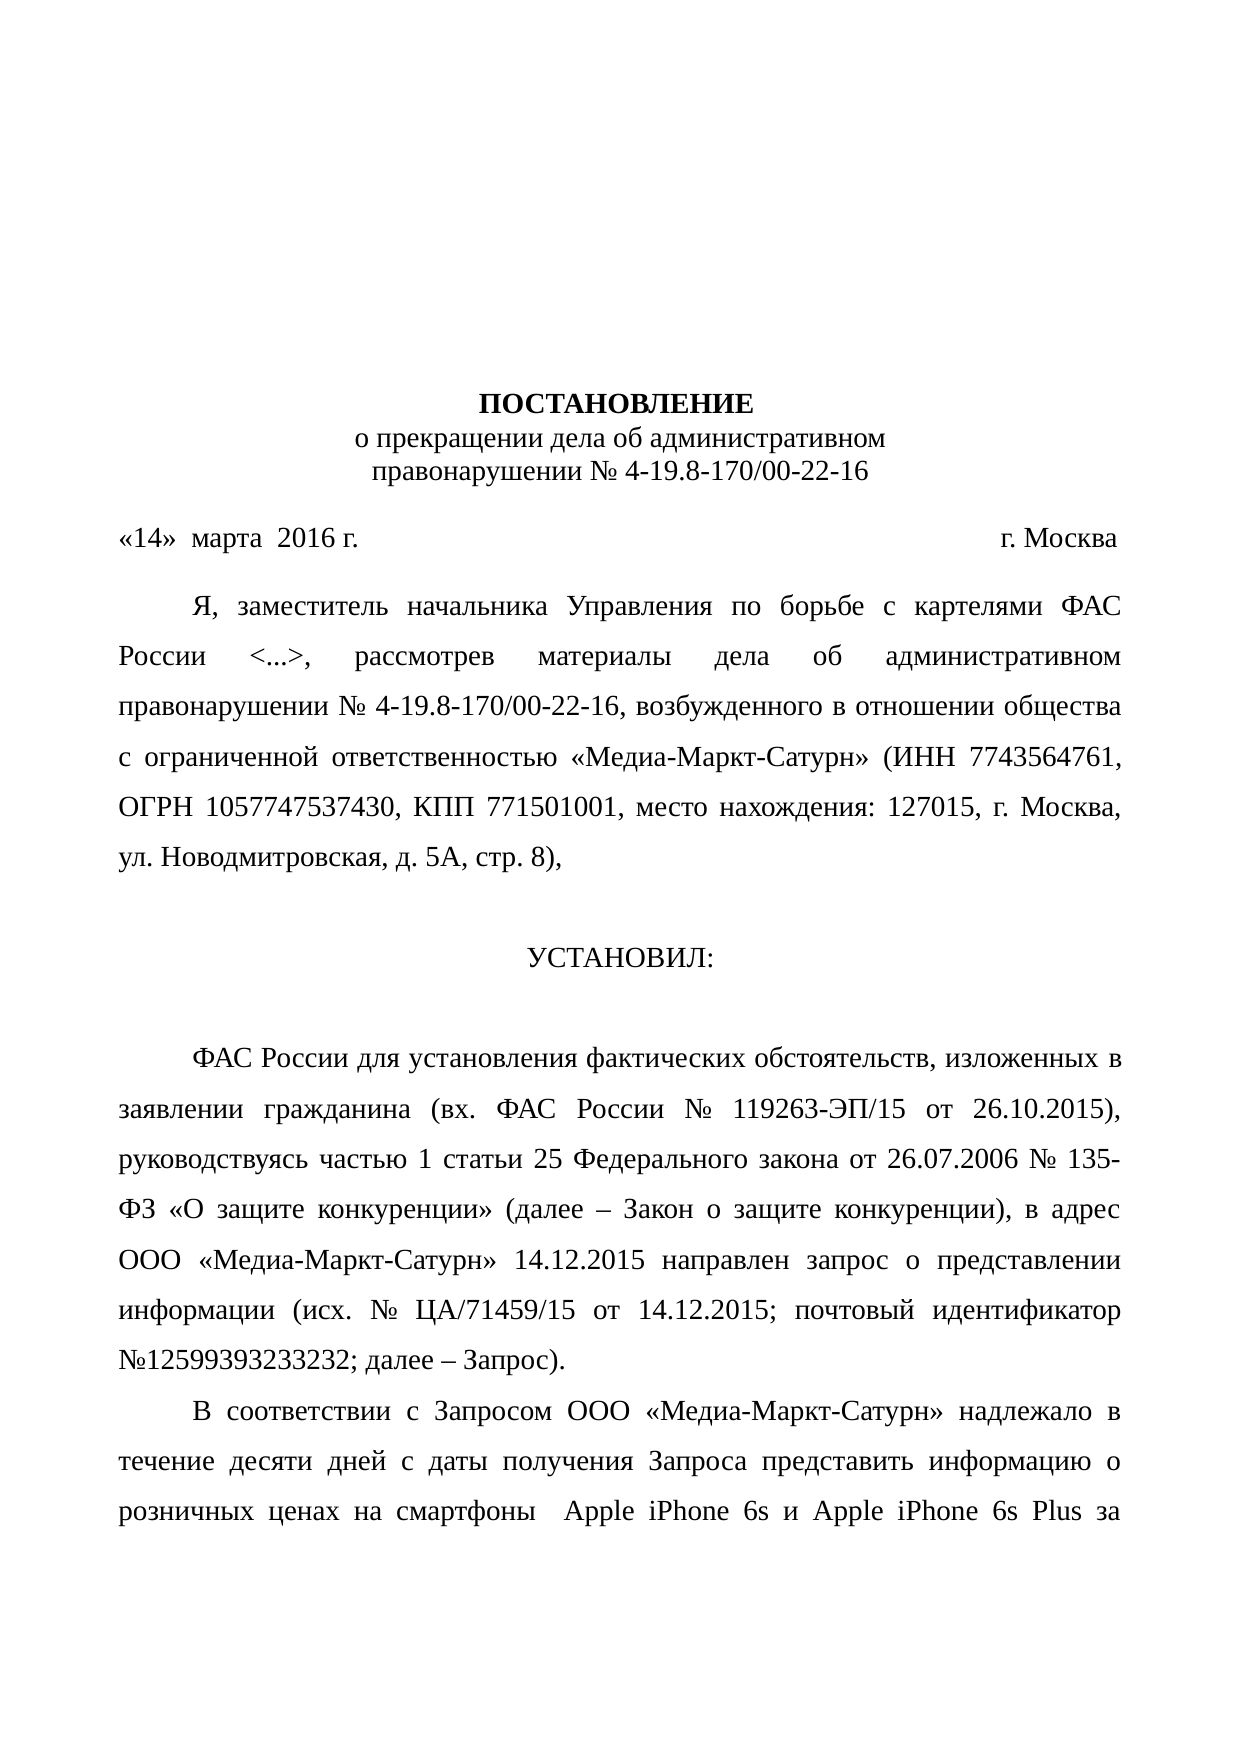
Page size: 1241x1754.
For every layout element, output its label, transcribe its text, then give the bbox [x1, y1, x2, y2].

text «14» марта 2016 г. г. Москва [118, 521, 1122, 554]
text ПОСТАНОВЛЕНИЕ [118, 386, 1122, 420]
text о прекращении дела об административном [118, 420, 1122, 453]
text Я, заместитель начальника Управления по борьбе с картелями ФАС России <...>, рассмотрев материалы дела об административном правонарушении № 4-19.8-170/00-22-16, возбужденного в отношении общества с ограниченной ответственностью «Медиа-Маркт-Сатурн» (ИНН 7743564761, ОГРН 1057747537430, КПП 771501001, место нахождения: 127015, г. Москва, ул. Новодмитровская, д. 5А, стр. 8), [118, 588, 1122, 873]
text УСТАНОВИЛ: [118, 940, 1122, 973]
text правонарушении № 4-19.8-170/00-22-16 [118, 453, 1122, 487]
text В соответствии с Запросом ООО «Медиа-Маркт-Сатурн» надлежало в течение десяти дней с даты получения Запроса представить информацию о розничных ценах на смартфоны Apple iPhone 6s и Apple iPhone 6s Plus за [118, 1393, 1122, 1527]
text ФАС России для установления фактических обстоятельств, изложенных в заявлении гражданина (вх. ФАС России № 119263-ЭП/15 от 26.10.2015), руководствуясь частью 1 статьи 25 Федерального закона от 26.07.2006 № 135-ФЗ «О защите конкуренции» (далее – Закон о защите конкуренции), в адрес ООО «Медиа-Маркт-Сатурн» 14.12.2015 направлен запрос о представлении информации (исх. № ЦА/71459/15 от 14.12.2015; почтовый идентификатор №12599393233232; далее – Запрос). [118, 1041, 1122, 1376]
